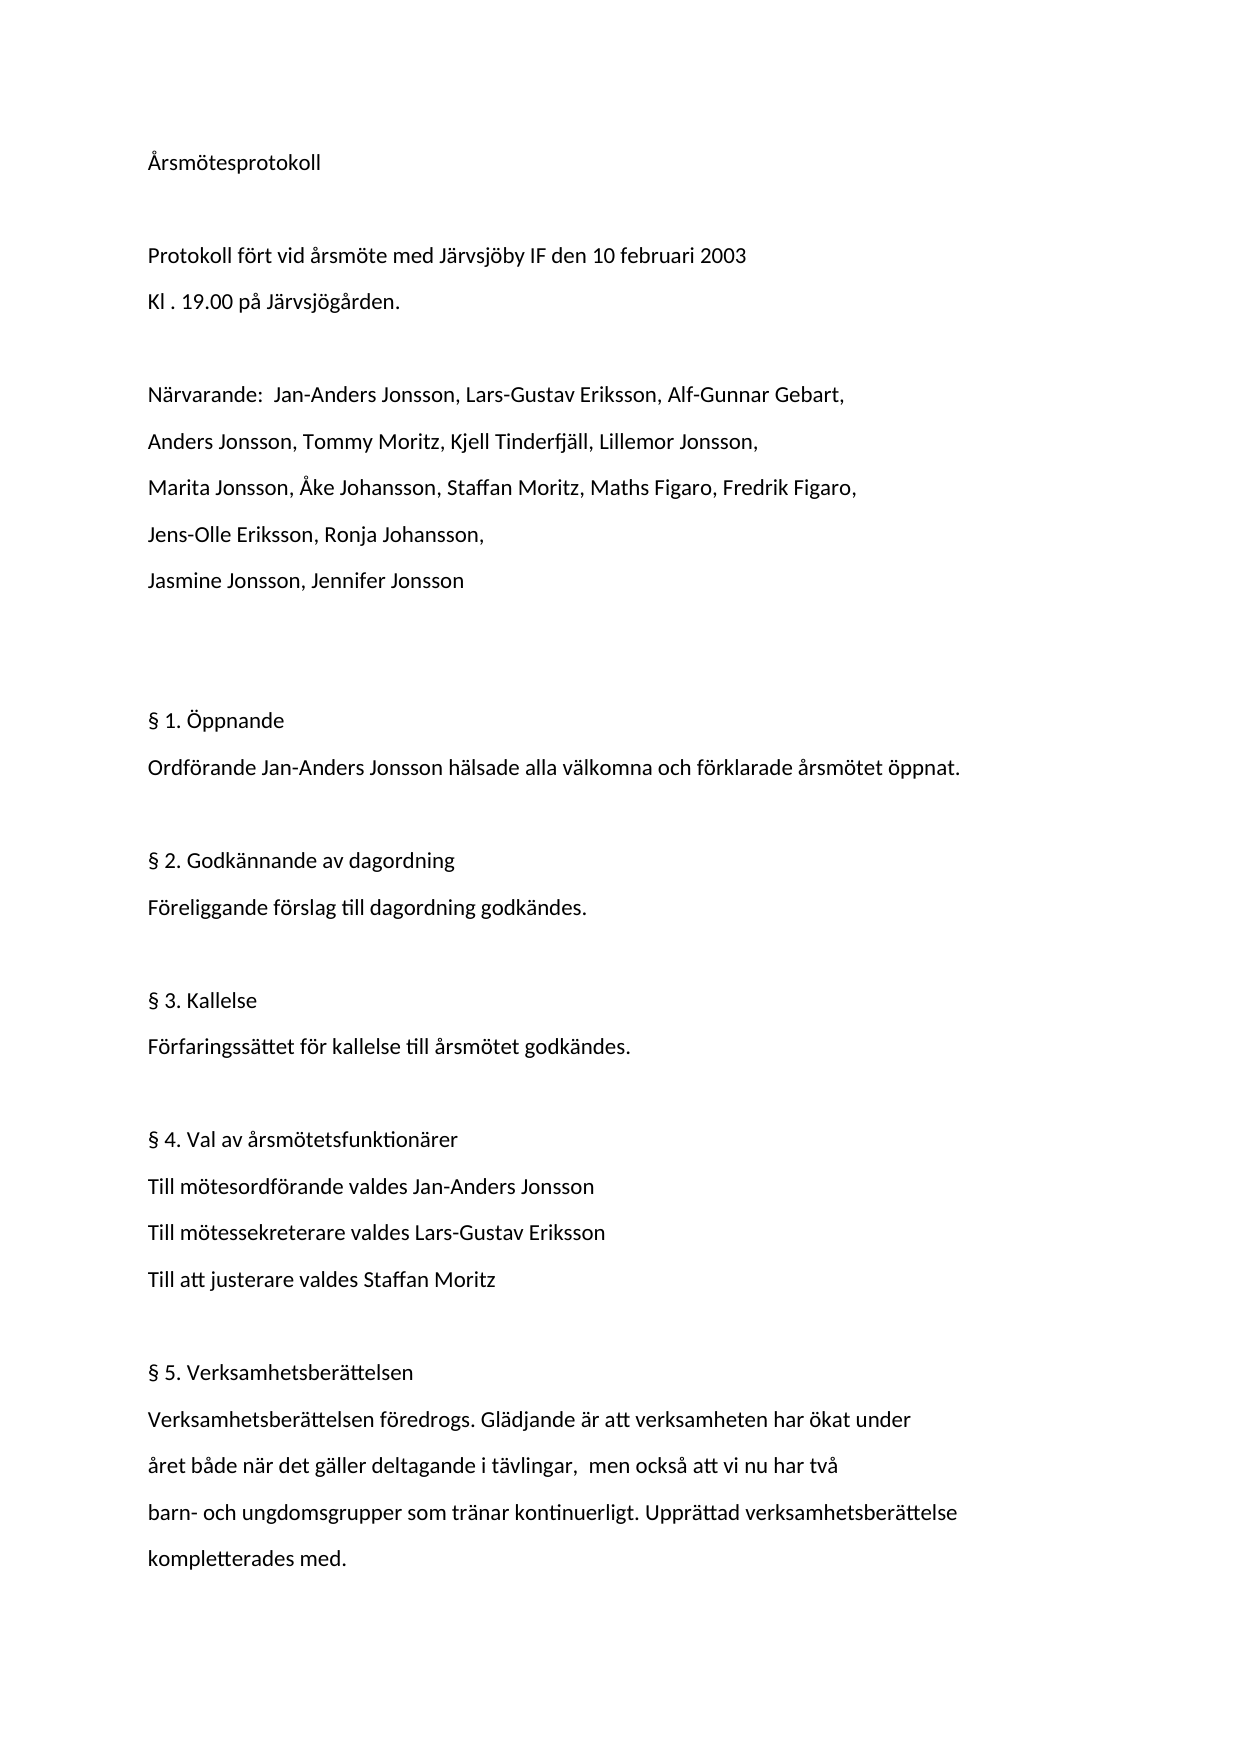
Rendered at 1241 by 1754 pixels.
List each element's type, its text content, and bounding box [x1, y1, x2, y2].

text § 5. Verksamhetsberättelsen [148, 1358, 1093, 1386]
text Jens-Olle Eriksson, Ronja Johansson, [148, 520, 1093, 548]
text Till mötesordförande valdes Jan-Anders Jonsson [148, 1172, 1093, 1200]
text Ordförande Jan-Anders Jonsson hälsade alla välkomna och förklarade årsmötet öppnat. [148, 753, 1093, 781]
text Till mötessekreterare valdes Lars-Gustav Eriksson [148, 1218, 1093, 1247]
text Förfaringssättet för kallelse till årsmötet godkändes. [148, 1032, 1093, 1060]
text Föreliggande förslag till dagordning godkändes. [148, 893, 1093, 921]
text Närvarande: Jan-Anders Jonsson, Lars-Gustav Eriksson, Alf-Gunnar Gebart, [148, 380, 1093, 408]
text barn- och ungdomsgrupper som tränar kontinuerligt. Upprättad verksamhetsberättelse [148, 1498, 1093, 1526]
text Till att justerare valdes Staffan Moritz [148, 1265, 1093, 1293]
text § 3. Kallelse [148, 986, 1093, 1014]
text Protokoll fört vid årsmöte med Järvsjöby IF den 10 februari 2003 [148, 241, 1093, 269]
text Kl . 19.00 på Järvsjögården. [148, 287, 1093, 315]
text året både när det gäller deltagande i tävlingar, men också att vi nu har två [148, 1451, 1093, 1479]
text Anders Jonsson, Tommy Moritz, Kjell Tinderfjäll, Lillemor Jonsson, [148, 427, 1093, 455]
text kompletterades med. [148, 1544, 1093, 1572]
text Marita Jonsson, Åke Johansson, Staffan Moritz, Maths Figaro, Fredrik Figaro, [148, 473, 1093, 502]
text Årsmötesprotokoll [148, 148, 1093, 176]
text § 1. Öppnande [148, 706, 1093, 734]
text § 2. Godkännande av dagordning [148, 846, 1093, 874]
text § 4. Val av årsmötetsfunktionärer [148, 1125, 1093, 1153]
text Verksamhetsberättelsen föredrogs. Glädjande är att verksamheten har ökat under [148, 1405, 1093, 1433]
text Jasmine Jonsson, Jennifer Jonsson [148, 567, 1093, 595]
